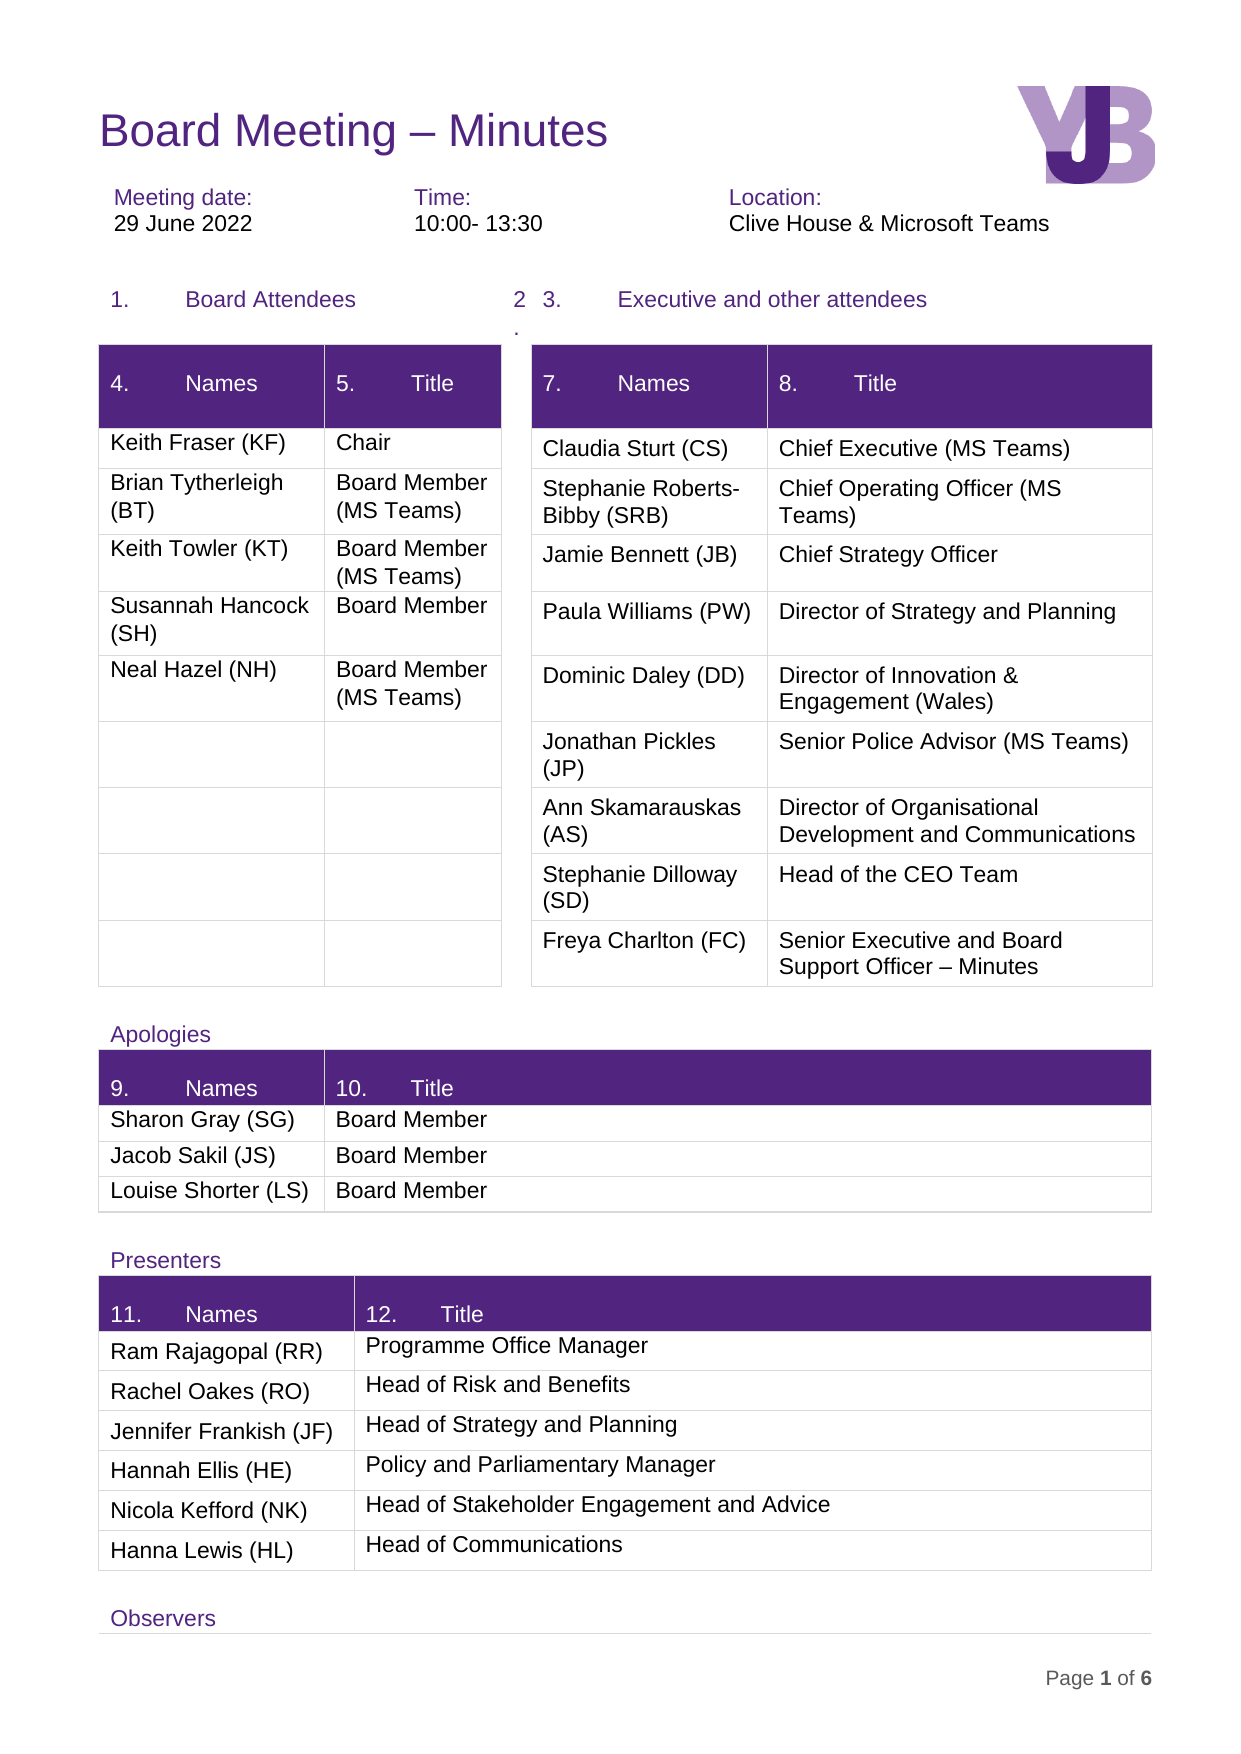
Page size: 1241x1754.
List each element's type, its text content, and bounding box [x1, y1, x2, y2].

table_cell [502, 787, 531, 853]
table_cell [325, 854, 501, 919]
table_cell Senior Police Advisor (MS Teams) [768, 722, 1152, 787]
table_cell [502, 853, 531, 919]
table_cell Board Member [325, 1177, 1151, 1211]
table_cell Jonathan Pickles (JP) [532, 722, 767, 787]
table_cell Board Member [325, 1106, 1151, 1141]
table_cell Names [532, 345, 767, 428]
table_cell Stephanie Roberts-Bibby (SRB) [532, 469, 767, 534]
table_cell Hannah Ellis (HE) [99, 1451, 354, 1490]
table_cell Brian Tytherleigh (BT) [99, 469, 324, 534]
table_cell Names [99, 1050, 324, 1105]
table_cell [502, 428, 531, 468]
table_cell Director of Strategy and Planning [768, 592, 1152, 654]
table_cell Sharon Gray (SG) [99, 1106, 324, 1141]
table_header [1163, 104, 1186, 987]
table_cell [502, 534, 531, 591]
table_cell Head of the CEO Team [768, 854, 1152, 919]
table_cell Claudia Sturt (CS) [532, 429, 767, 468]
table_cell Chief Executive (MS Teams) [768, 429, 1152, 468]
table_cell Chair [325, 429, 501, 468]
table_cell Louise Shorter (LS) [99, 1177, 324, 1211]
table_cell Head of Strategy and Planning [355, 1411, 1151, 1450]
table_cell Title [325, 1050, 1151, 1105]
table_cell Senior Executive and Board Support Officer – Minutes [768, 921, 1152, 986]
table_header Meeting date: 29 June 2022 [99, 159, 406, 261]
table_header [1186, 104, 1206, 987]
table_cell Board Member [325, 1142, 1151, 1176]
table_cell Board Member [325, 592, 501, 654]
table_cell Stephanie Dilloway (SD) [532, 854, 767, 919]
table_header Time: 10:00- 13:30 [406, 159, 712, 261]
table_cell Title [768, 345, 1152, 428]
table_cell Dominic Daley (DD) [532, 656, 767, 721]
table_cell [502, 920, 531, 986]
table_cell [502, 721, 531, 787]
table_cell [325, 788, 501, 853]
table_cell Rachel Oakes (RO) [99, 1371, 354, 1410]
table_header Presenters [99, 1247, 1151, 1274]
table_cell Names [99, 1276, 354, 1331]
table_cell [99, 788, 324, 853]
table_cell [99, 921, 324, 986]
table_cell [502, 655, 531, 721]
table_cell Jennifer Frankish (JF) [99, 1411, 354, 1450]
table_cell Nicola Kefford (NK) [99, 1491, 354, 1530]
table_cell [502, 344, 531, 428]
table_cell Keith Towler (KT) [99, 535, 324, 591]
table_header Board Attendees [99, 261, 502, 344]
table_cell Jacob Sakil (JS) [99, 1142, 324, 1176]
table_cell Policy and Parliamentary Manager [355, 1451, 1151, 1490]
table_cell Hanna Lewis (HL) [99, 1531, 354, 1570]
table_cell Ann Skamarauskas (AS) [532, 788, 767, 853]
table_cell Chief Operating Officer (MS Teams) [768, 469, 1152, 534]
table_cell Title [355, 1276, 1151, 1331]
table_cell Director of Innovation & Engagement (Wales) [768, 656, 1152, 721]
table_cell Director of Organisational Development and Communications [768, 788, 1152, 853]
table_cell [325, 921, 501, 986]
table_header Board Meeting – Minutes [88, 104, 1017, 987]
table_cell Neal Hazel (NH) [99, 656, 324, 721]
table_cell [325, 722, 501, 787]
table_cell Jamie Bennett (JB) [532, 535, 767, 591]
table_header Apologies [99, 1021, 1151, 1049]
table_cell [502, 591, 531, 654]
table_cell Chief Strategy Officer [768, 535, 1152, 591]
table_cell Ram Rajagopal (RR) [99, 1332, 354, 1370]
table_cell Head of Communications [355, 1531, 1151, 1570]
table_cell Board Member (MS Teams) [325, 469, 501, 534]
table_cell Names [99, 345, 324, 428]
table_header [502, 261, 531, 344]
table_cell Board Member (MS Teams) [325, 535, 501, 591]
table_cell Head of Risk and Benefits [355, 1371, 1151, 1410]
table_header Location: Clive House & Microsoft Teams [713, 159, 1152, 261]
table_header Executive and other attendees [531, 261, 1152, 344]
table_cell Head of Stakeholder Engagement and Advice [355, 1491, 1151, 1530]
table_cell [502, 468, 531, 534]
table_cell Board Member (MS Teams) [325, 656, 501, 721]
table_cell [88, 987, 1206, 1634]
table_cell Susannah Hancock (SH) [99, 592, 324, 654]
table_header Board Meeting – Minutes [1152, 104, 1163, 987]
table_header Observers [99, 1605, 1151, 1633]
table_cell [99, 722, 324, 787]
table_cell Keith Fraser (KF) [99, 429, 324, 468]
table_cell [99, 854, 324, 919]
table_cell Freya Charlton (FC) [532, 921, 767, 986]
table_cell Programme Office Manager [355, 1332, 1151, 1370]
table_cell Title [325, 345, 501, 428]
table_cell Paula Williams (PW) [532, 592, 767, 654]
